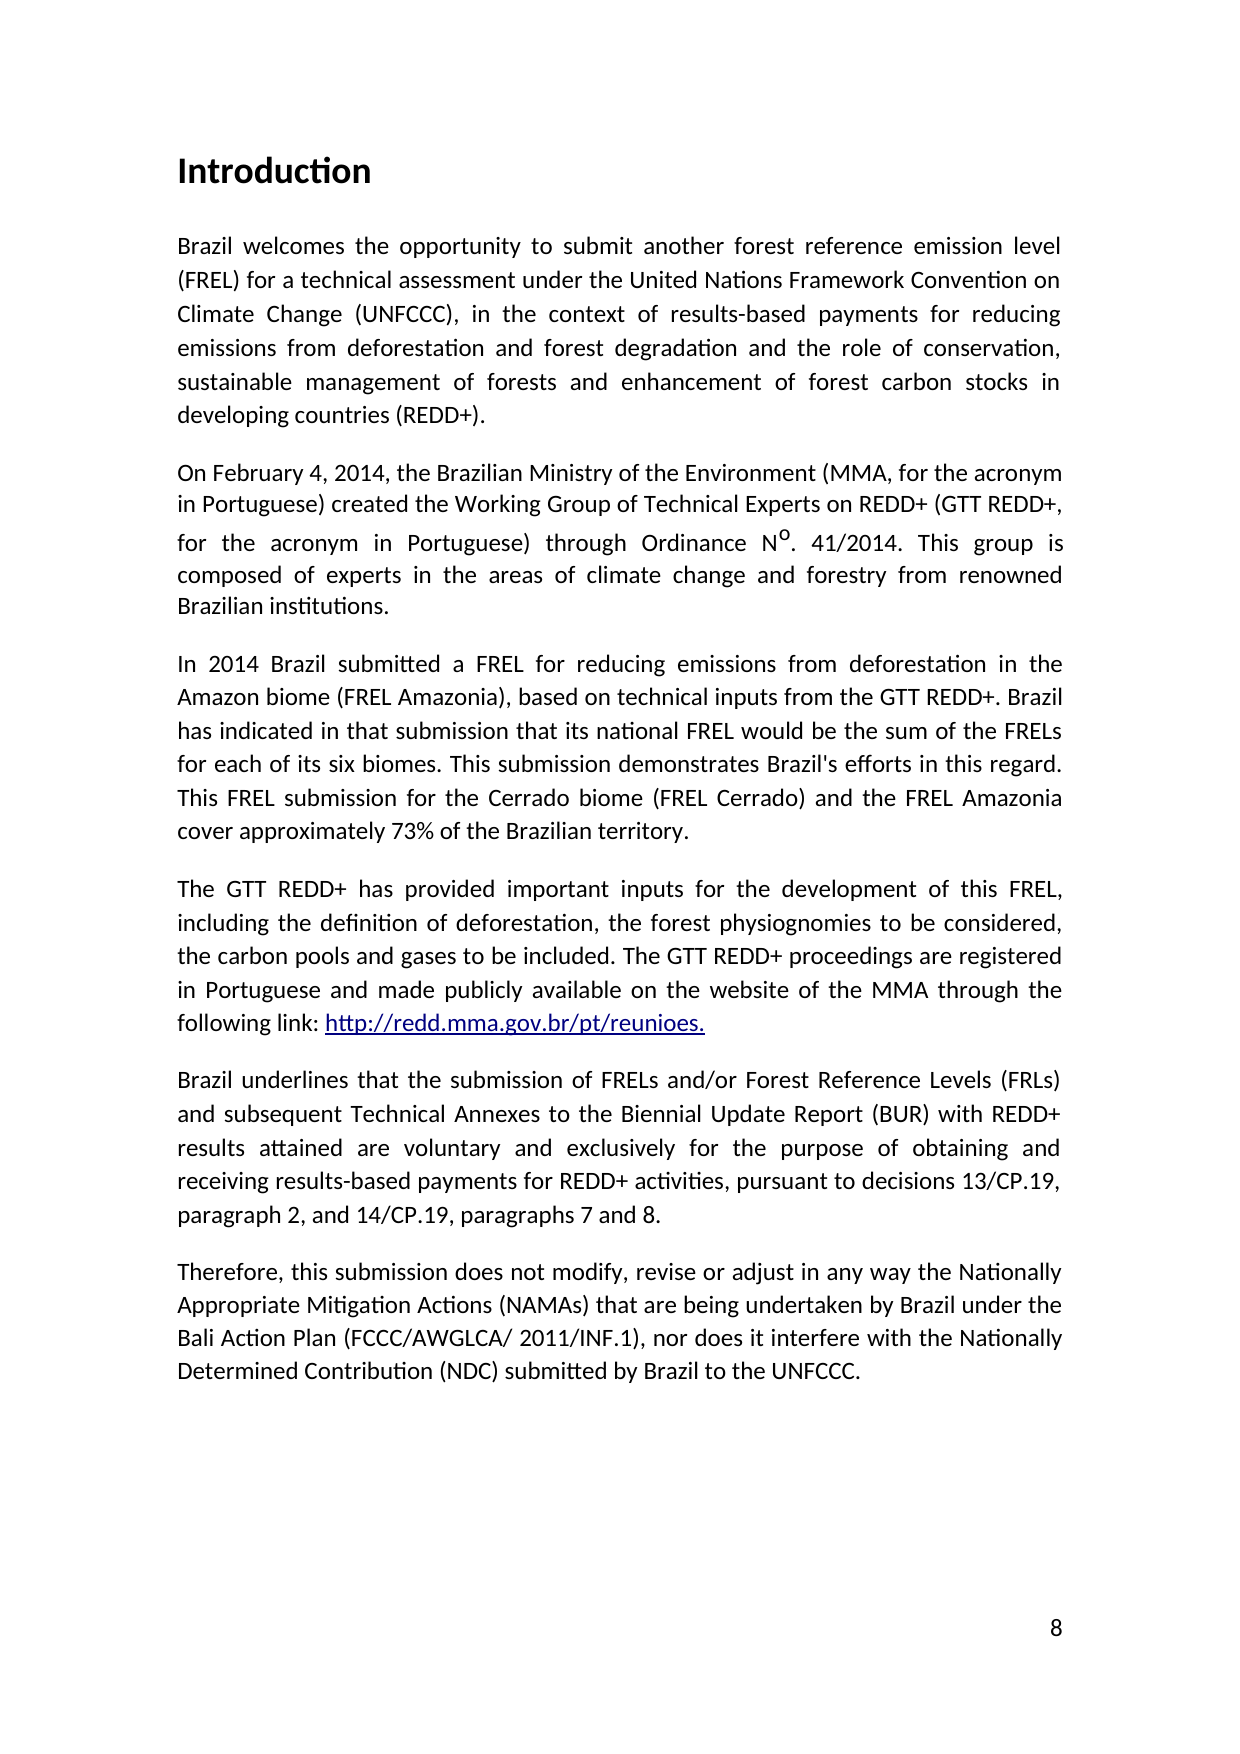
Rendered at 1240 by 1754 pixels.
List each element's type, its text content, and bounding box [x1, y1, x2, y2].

text 8 [1050, 1613, 1089, 1643]
text Brazil welcomes the opportunity to submit another forest reference emission level (FREL) for a technical assessment under the United Nations Framework Convention on Climate Change (UNFCCC), in the context of results-based payments for reducing emissions from deforestation and forest degradation and the role of conservation, sustainable management of forests and enhancement of forest carbon stocks in developing countries (REDD+). [177, 230, 1062, 430]
text In 2014 Brazil submitted a FREL for reducing emissions from deforestation in the Amazon biome (FREL Amazonia), based on technical inputs from the GTT REDD+. Brazil has indicated in that submission that its national FREL would be the sum of the FRELs for each of its six biomes. This submission demonstrates Brazil's efforts in this regard. This FREL submission for the Cerrado biome (FREL Cerrado) and the FREL Amazonia cover approximately 73% of the Brazilian territory. [177, 648, 1064, 846]
text Therefore, this submission does not modify, revise or adjust in any way the Nationally Appropriate Mitigation Actions (NAMAs) that are being undertaken by Brazil under the Bali Action Plan (FCCC/AWGLCA/ 2011/INF.1), nor does it interfere with the Nationally Determined Contribution (NDC) submitted by Brazil to the UNFCCC. [177, 1256, 1064, 1385]
text Introduction [177, 147, 1089, 193]
text On February 4, 2014, the Brazilian Ministry of the Environment (MMA, for the acronym in Portuguese) created the Working Group of Technical Experts on REDD+ (GTT REDD+, for the acronym in Portuguese) through Ordinance No. 41/2014. This group is composed of experts in the areas of climate change and forestry from renowned Brazilian institutions. [177, 457, 1064, 621]
text The GTT REDD+ has provided important inputs for the development of this FREL, including the definition of deforestation, the forest physiognomies to be considered, the carbon pools and gases to be included. The GTT REDD+ proceedings are registered in Portuguese and made publicly available on the website of the MMA through the following link: http://redd.mma.gov.br/pt/reunioes. [177, 873, 1064, 1038]
text Brazil underlines that the submission of FRELs and/or Forest Reference Levels (FRLs) and subsequent Technical Annexes to the Biennial Update Report (BUR) with REDD+ results attained are voluntary and exclusively for the purpose of obtaining and receiving results-based payments for REDD+ activities, pursuant to decisions 13/CP.19, paragraph 2, and 14/CP.19, paragraphs 7 and 8. [177, 1065, 1062, 1229]
